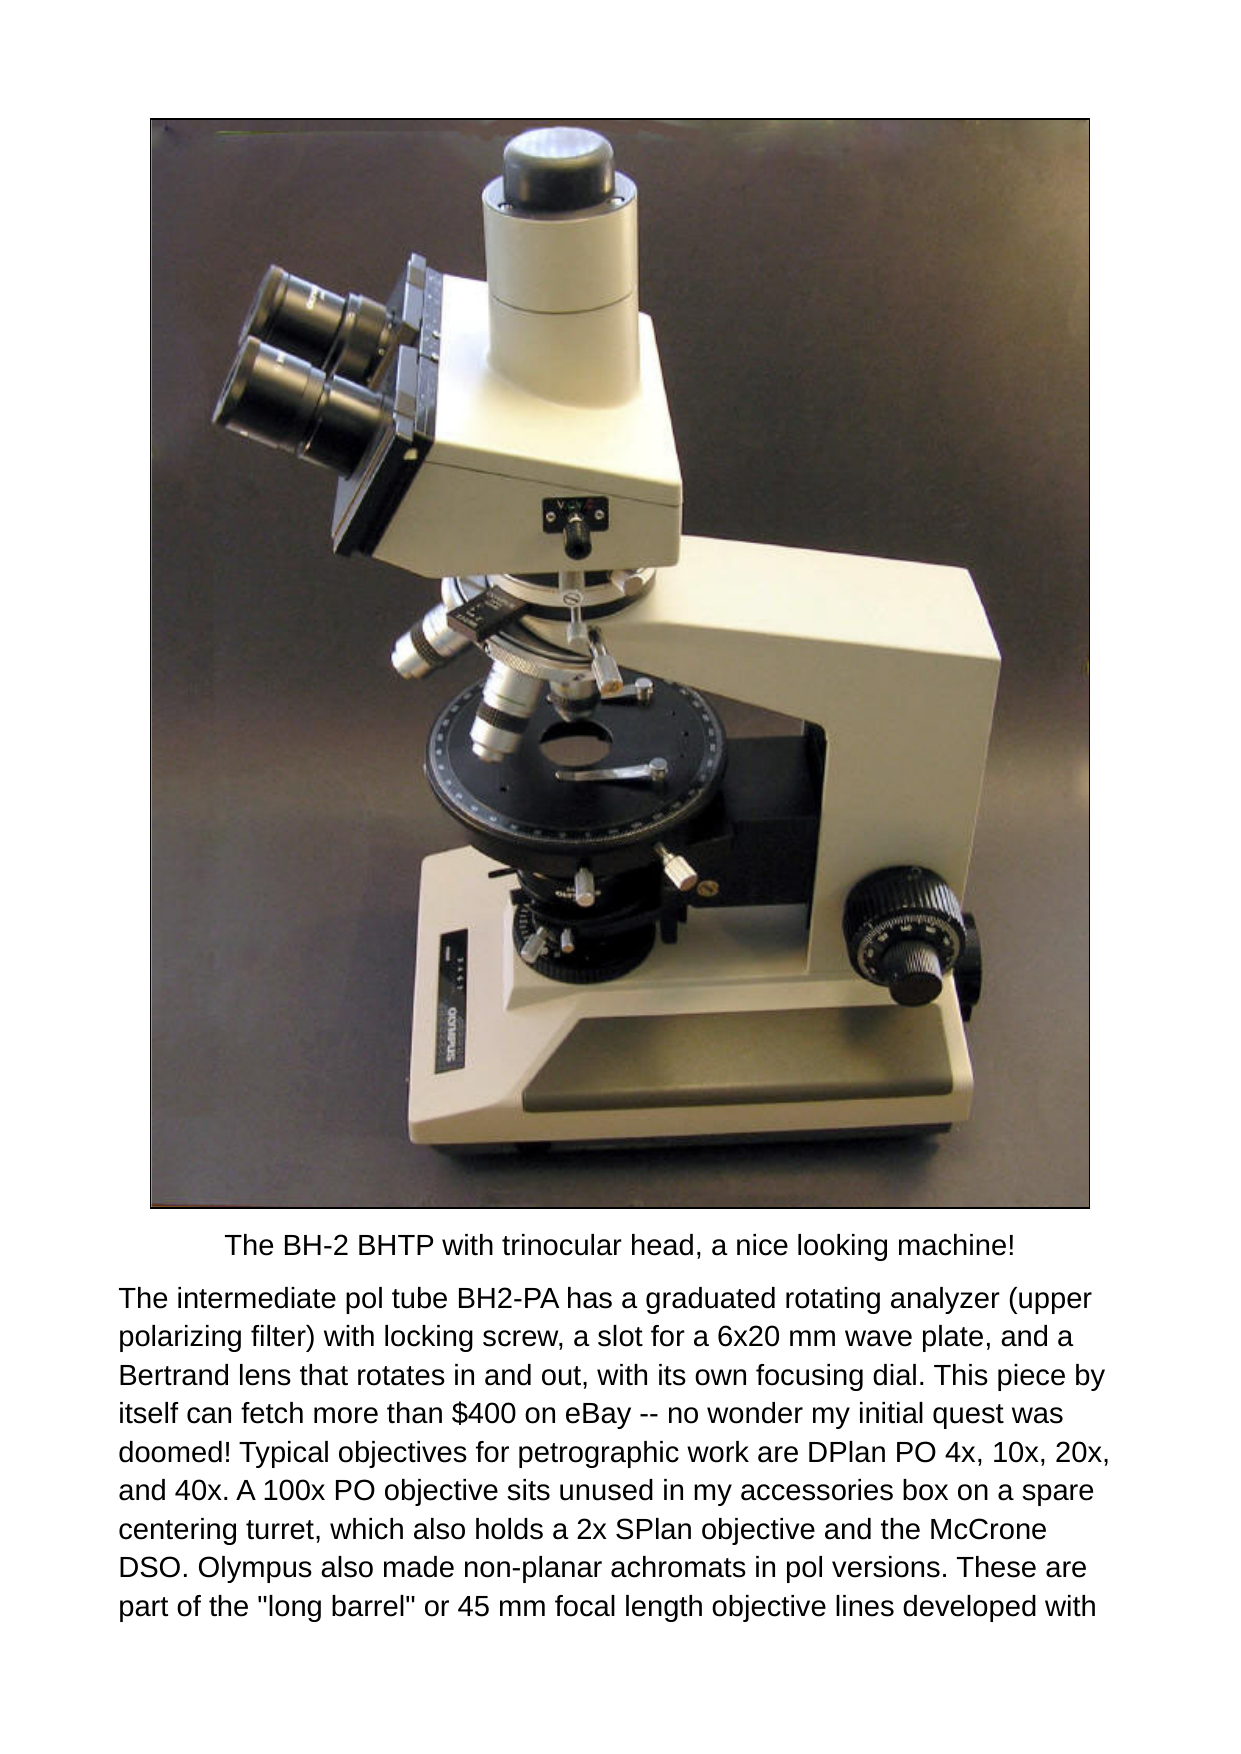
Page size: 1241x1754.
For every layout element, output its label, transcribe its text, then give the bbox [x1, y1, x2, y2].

text The BH-2 BHTP with trinocular head, a nice looking machine! [118, 1228, 1122, 1261]
picture [151, 120, 1089, 1207]
text The intermediate pol tube BH2-PA has a graduated rotating analyzer (upper polarizing filter) with locking screw, a slot for a 6x20 mm wave plate, and a Bertrand lens that rotates in and out, with its own focusing dial. This piece by itself can fetch more than $400 on eBay -- no wonder my initial quest was doomed! Typical objectives for petrographic work are DPlan PO 4x, 10x, 20x, and 40x. A 100x PO objective sits unused in my accessories box on a spare centering turret, which also holds a 2x SPlan objective and the McCrone DSO. Olympus also made non-planar achromats in pol versions. These are part of the "long barrel" or 45 mm focal length objective lines developed with [118, 1281, 1122, 1623]
